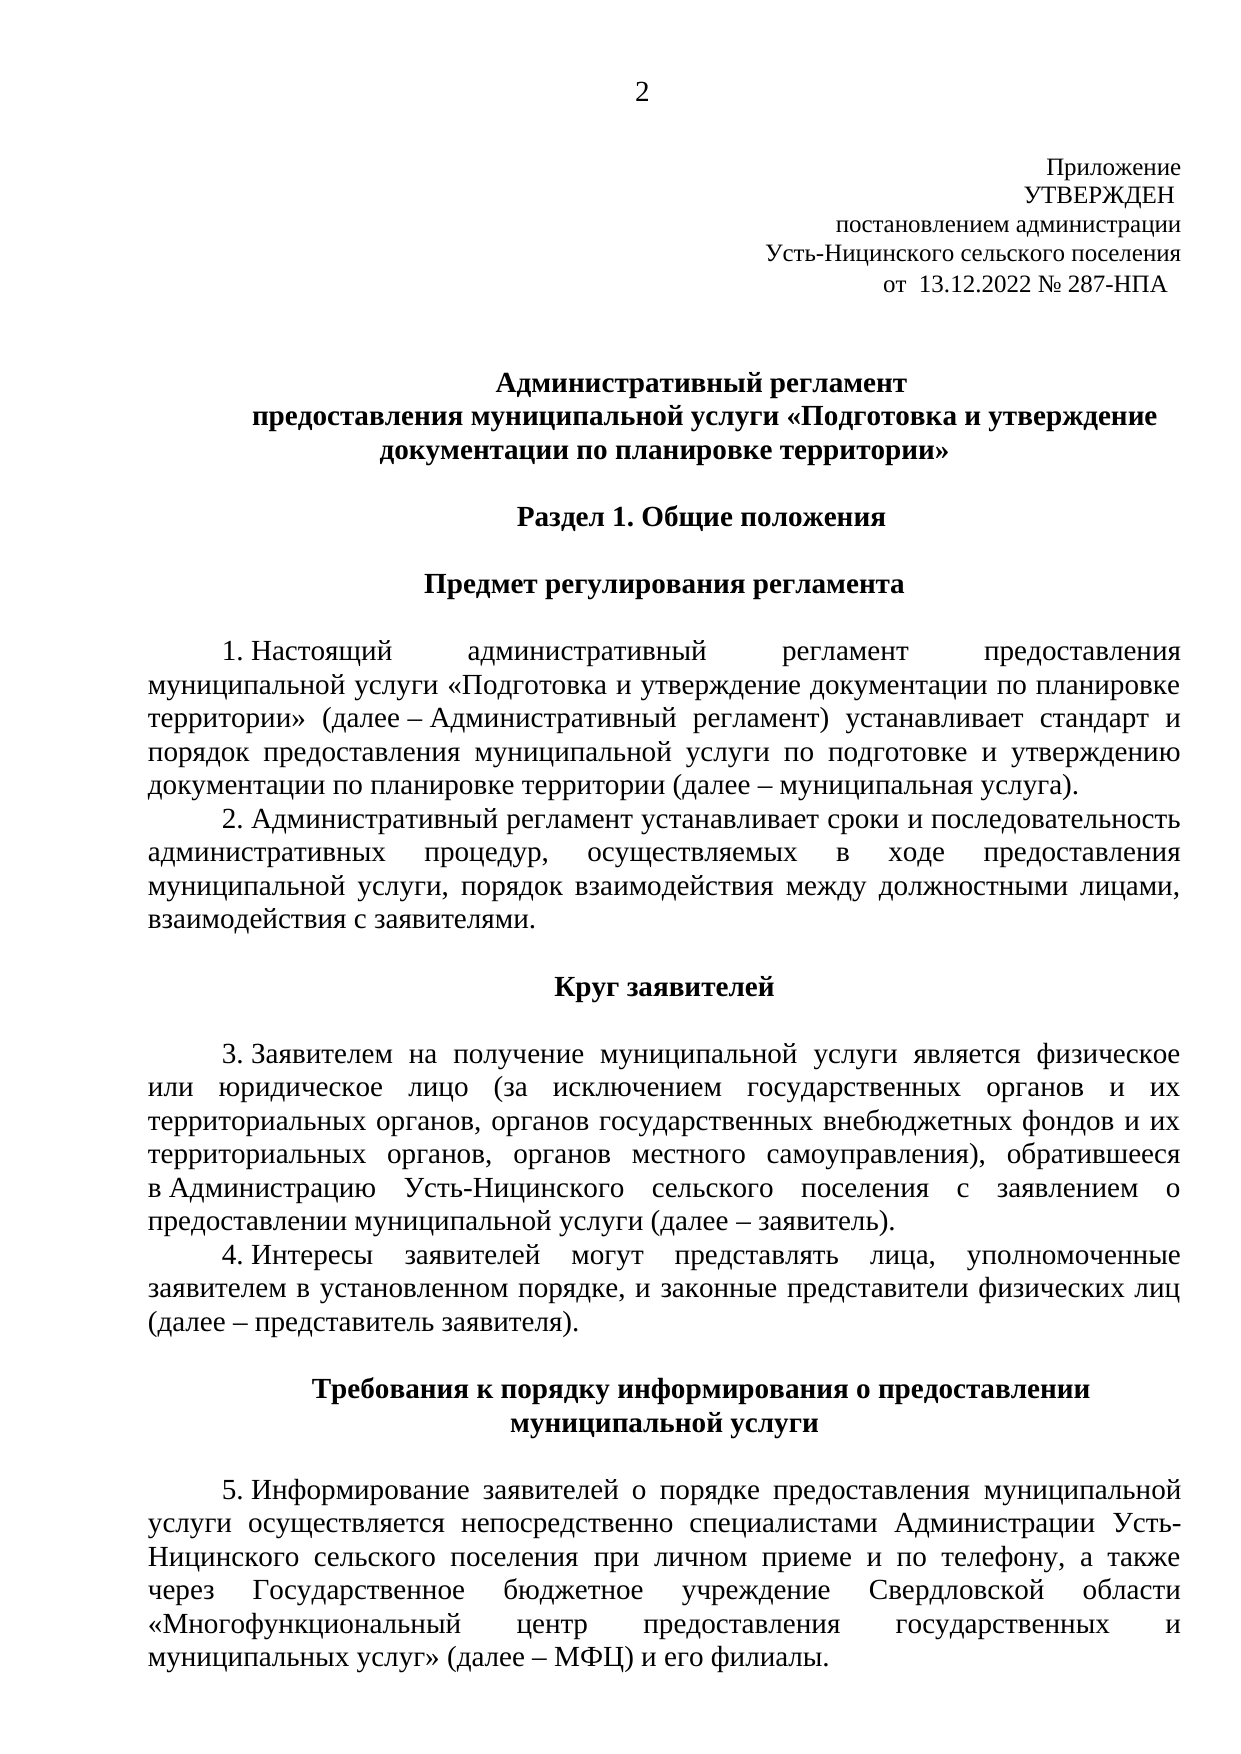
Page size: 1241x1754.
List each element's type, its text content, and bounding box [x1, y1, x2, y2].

text Предмет регулирования регламента [148, 566, 1181, 600]
text Круг заявителей [148, 969, 1181, 1002]
text от 13.12.2022 № 287-НПА [148, 267, 1181, 298]
text 3. Заявителем на получение муниципальной услуги является физическое или юридическое лицо (за исключением государственных органов и их территориальных органов, органов государственных внебюджетных фондов и их территориальных органов, органов местного самоуправления), обратившееся в Администрацию Усть-Ницинского сельского поселения с заявлением о предоставлении муниципальной услуги (далее – заявитель). [148, 1036, 1181, 1237]
text 4. Интересы заявителей могут представлять лица, уполномоченные заявителем в установленном порядке, и законные представители физических лиц (далее – представитель заявителя). [148, 1237, 1181, 1338]
text УТВЕРЖДЕН [148, 180, 1181, 209]
text предоставления муниципальной услуги «Подготовка и утверждение документации по планировке территории» [148, 398, 1181, 466]
text Раздел 1. Общие положения [148, 499, 1181, 533]
text 2. Административный регламент устанавливает сроки и последовательность административных процедур, осуществляемых в ходе предоставления муниципальной услуги, порядок взаимодействия между должностными лицами, взаимодействия с заявителями. [148, 801, 1181, 935]
text Приложение [148, 152, 1181, 180]
text Усть-Ницинского сельского поселения [148, 238, 1181, 267]
text Административный регламент [148, 365, 1181, 398]
text 5. Информирование заявителей о порядке предоставления муниципальной услуги осуществляется непосредственно специалистами Администрации Усть-Ницинского сельского поселения при личном приеме и по телефону, а также через Государственное бюджетное учреждение Свердловской области «Многофункциональный центр предоставления государственных и муниципальных услуг» (далее – МФЦ) и его филиалы. [148, 1472, 1181, 1673]
text 1. Настоящий административный регламент предоставления муниципальной услуги «Подготовка и утверждение документации по планировке территории» (далее – Административный регламент) устанавливает стандарт и порядок предоставления муниципальной услуги по подготовке и утверждению документации по планировке территории (далее – муниципальная услуга). [148, 633, 1181, 801]
text постановлением администрации [148, 209, 1181, 238]
text Требования к порядку информирования о предоставлении муниципальной услуги [148, 1371, 1181, 1438]
